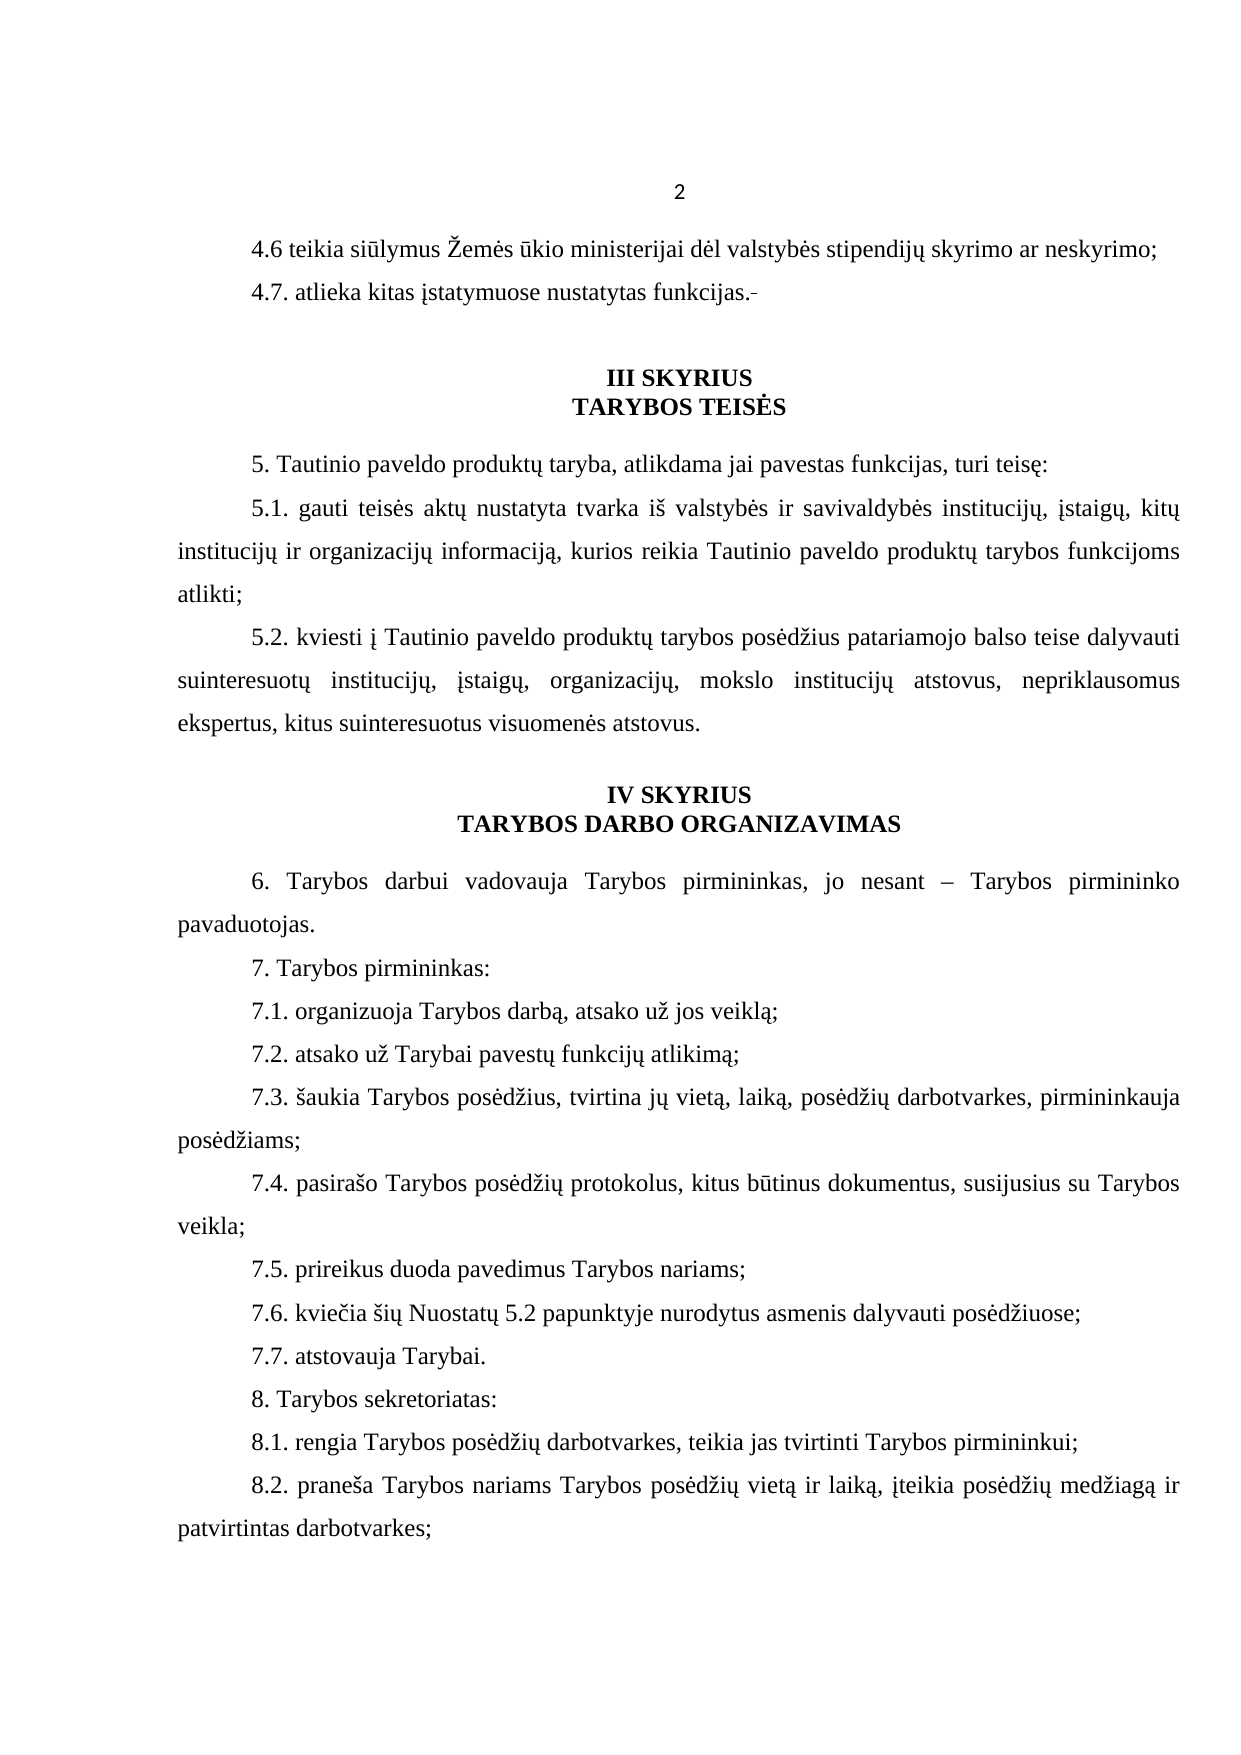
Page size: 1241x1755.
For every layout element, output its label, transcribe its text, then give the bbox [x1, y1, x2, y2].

text 5.2. kviesti į Tautinio paveldo produktų tarybos posėdžius patariamojo balso teise dalyvauti suinteresuotų institucijų, įstaigų, organizacijų, mokslo institucijų atstovus, nepriklausomus ekspertus, kitus suinteresuotus visuomenės atstovus. [177, 622, 1181, 737]
text 8. Tarybos sekretoriatas: [177, 1384, 1181, 1413]
text 7.1. organizuoja Tarybos darbą, atsako už jos veiklą; [177, 996, 1181, 1024]
text 7.3. šaukia Tarybos posėdžius, tvirtina jų vietą, laiką, posėdžių darbotvarkes, pirmininkauja posėdžiams; [177, 1082, 1181, 1154]
text 5.1. gauti teisės aktų nustatyta tvarka iš valstybės ir savivaldybės institucijų, įstaigų, kitų institucijų ir organizacijų informaciją, kurios reikia Tautinio paveldo produktų tarybos funkcijoms atlikti; [177, 493, 1181, 608]
text 7.2. atsako už Tarybai pavestų funkcijų atlikimą; [177, 1039, 1181, 1068]
text 5. Tautinio paveldo produktų taryba, atlikdama jai pavestas funkcijas, turi teisę: [177, 449, 1181, 478]
text IV SKYRIUS [177, 780, 1181, 809]
text 6. Tarybos darbui vadovauja Tarybos pirmininkas, jo nesant – Tarybos pirmininko pavaduotojas. [177, 866, 1181, 938]
text 4.7. atlieka kitas įstatymuose nustatytas funkcijas. [177, 277, 1181, 306]
text TARYBOS DARBO ORGANIZAVIMAS [177, 809, 1181, 838]
text 7.7. atstovauja Tarybai. [177, 1341, 1181, 1369]
text TARYBOS TEISĖS [177, 392, 1181, 421]
text 7.4. pasirašo Tarybos posėdžių protokolus, kitus būtinus dokumentus, susijusius su Tarybos veikla; [177, 1168, 1181, 1240]
text 7. Tarybos pirmininkas: [177, 953, 1181, 981]
text 7.6. kviečia šių Nuostatų 5.2 papunktyje nurodytus asmenis dalyvauti posėdžiuose; [177, 1298, 1181, 1326]
text 8.1. rengia Tarybos posėdžių darbotvarkes, teikia jas tvirtinti Tarybos pirmininkui; [177, 1427, 1181, 1456]
text 8.2. praneša Tarybos nariams Tarybos posėdžių vietą ir laiką, įteikia posėdžių medžiagą ir patvirtintas darbotvarkes; [177, 1470, 1181, 1542]
text III SKYRIUS [177, 363, 1181, 392]
text 7.5. prireikus duoda pavedimus Tarybos nariams; [177, 1254, 1181, 1283]
text 4.6 teikia siūlymus Žemės ūkio ministerijai dėl valstybės stipendijų skyrimo ar neskyrimo; [177, 234, 1181, 263]
